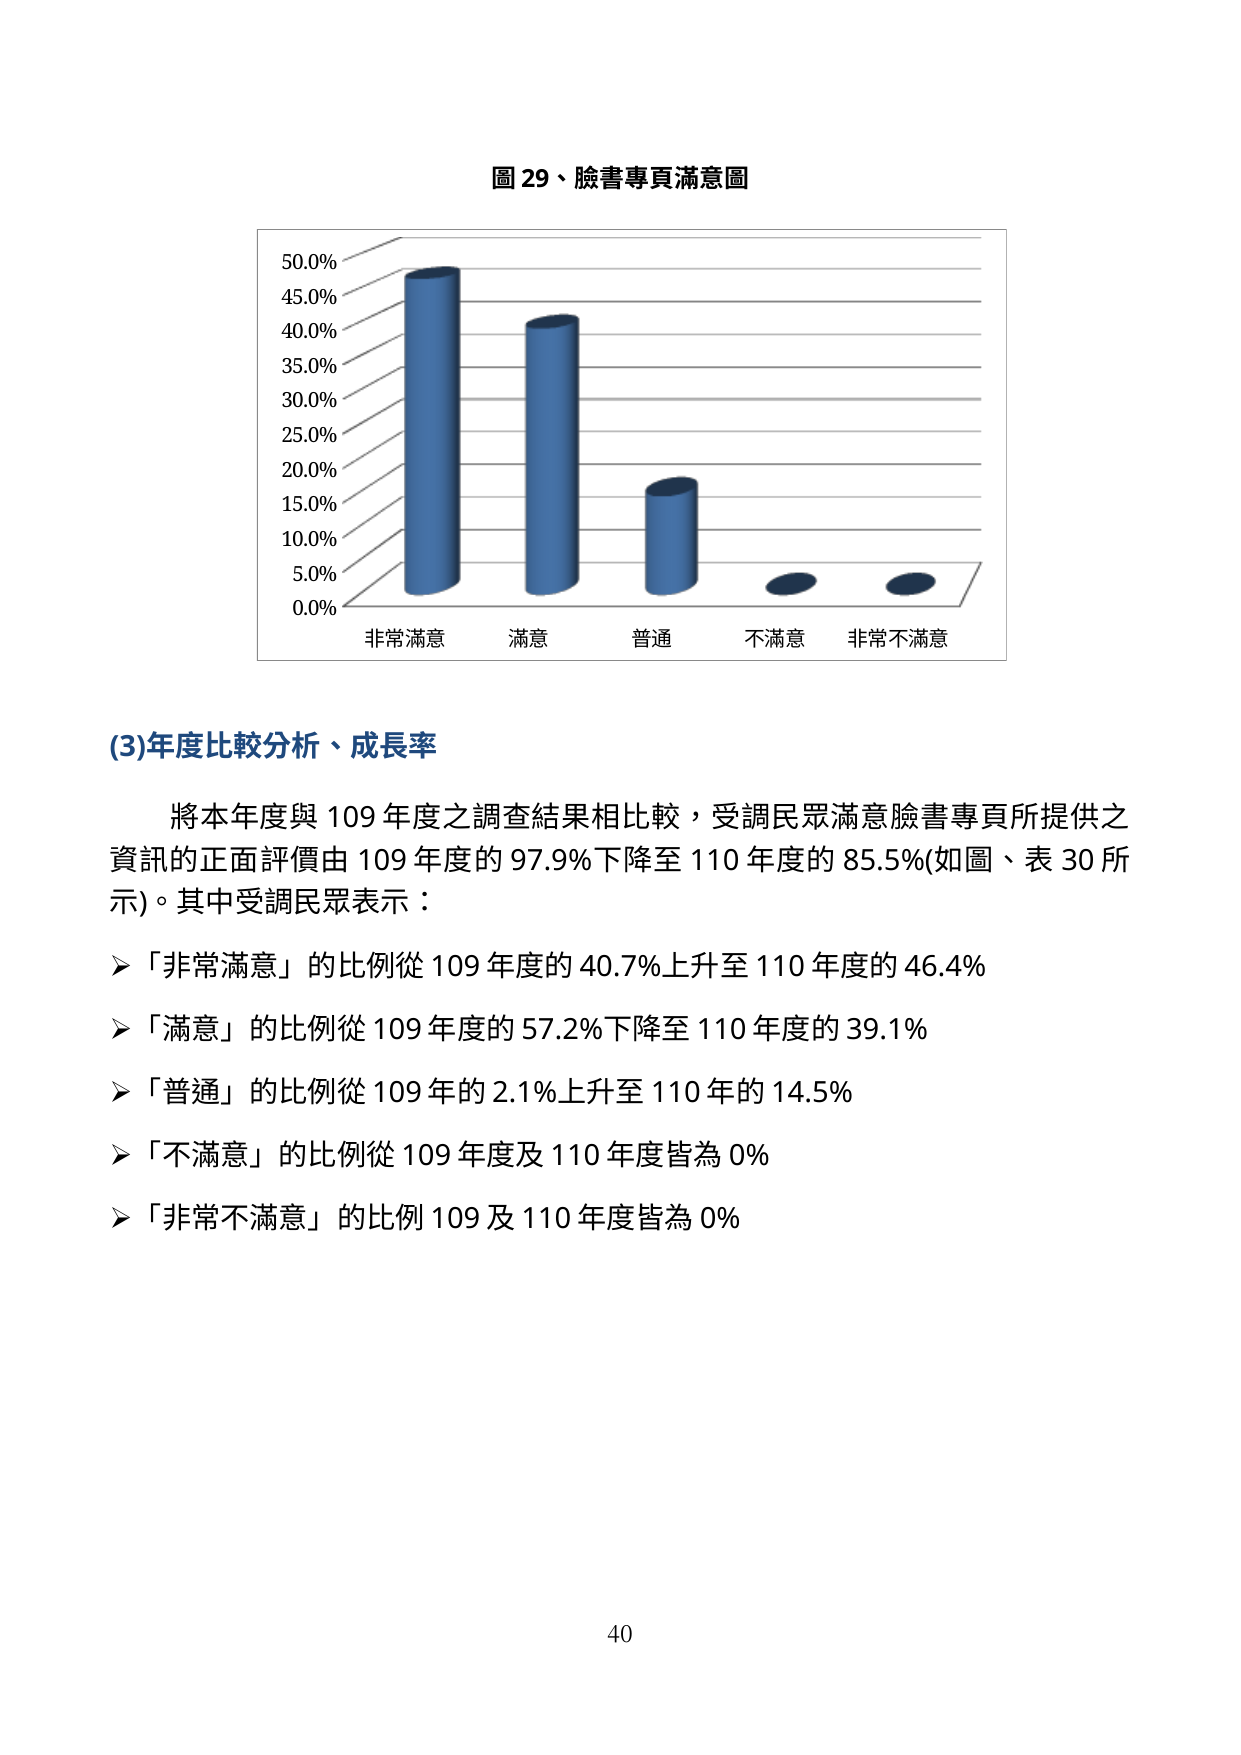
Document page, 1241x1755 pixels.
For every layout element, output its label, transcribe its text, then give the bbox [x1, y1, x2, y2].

list 年度比較分析、成長率 [109, 722, 1131, 765]
text 圖29、臉書專頁滿意圖 [109, 159, 1131, 195]
text 將本年度與109年度之調查結果相比較，受調民眾滿意臉書專頁所提供之資訊的正面評價由109年度的97.9%下降至110年度的85.5%(如圖、表30所示)。其中受調民眾表示： [109, 794, 1131, 921]
list 「滿意」的比例從109年度的57.2%下降至110年度的39.1% [109, 1005, 1131, 1048]
list 「非常滿意」的比例從109年度的40.7%上升至110年度的46.4% [109, 942, 1131, 984]
list 「非常不滿意」的比例109及110年度皆為0% [109, 1195, 1131, 1237]
list 「不滿意」的比例從109年度及110年度皆為0% [109, 1132, 1131, 1174]
list 「普通」的比例從109年的2.1%上升至110年的14.5% [109, 1068, 1131, 1111]
